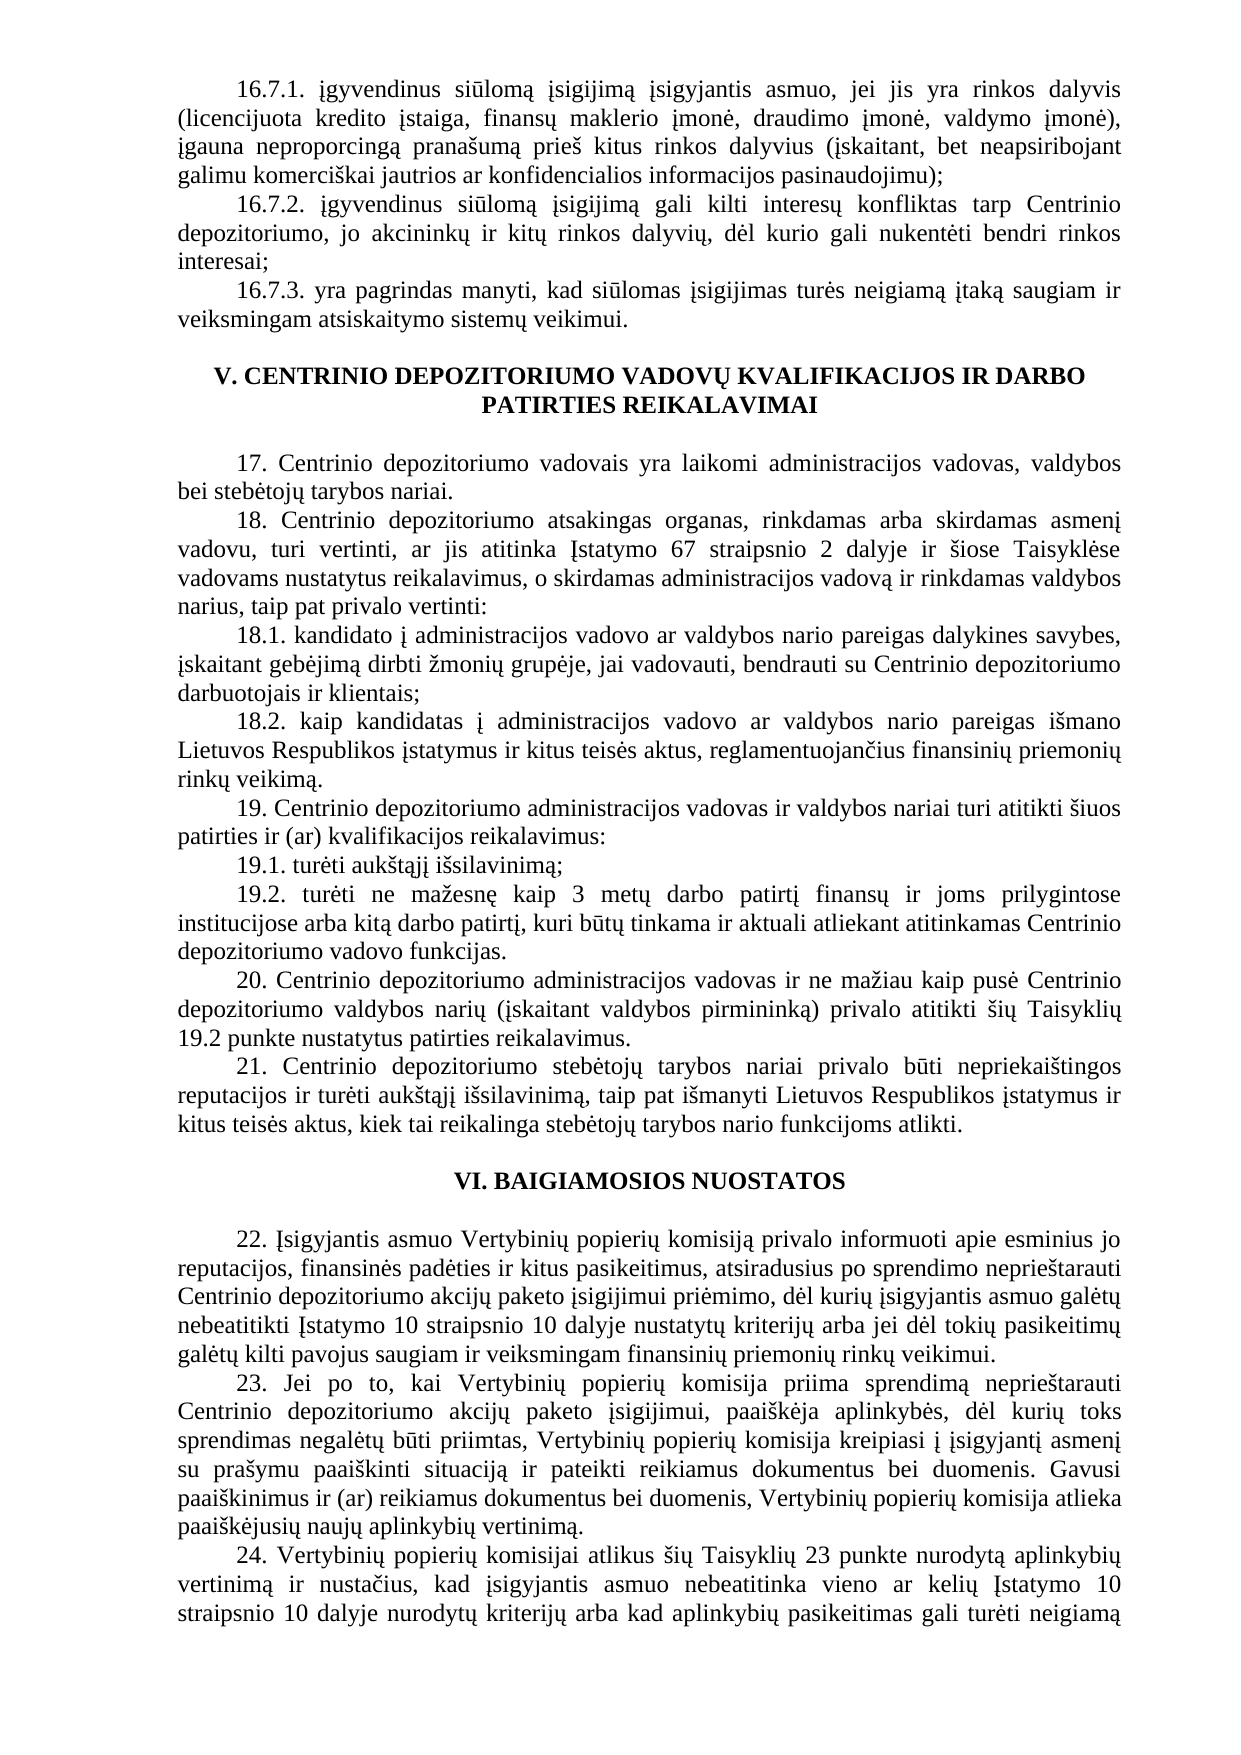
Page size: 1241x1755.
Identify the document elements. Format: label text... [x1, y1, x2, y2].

text 18.2. kaip kandidatas į administracijos vadovo ar valdybos nario pareigas išmano Lietuvos Respublikos įstatymus ir kitus teisės aktus, reglamentuojančius finansinių priemonių rinkų veikimą. [177, 706, 1122, 793]
text 18. Centrinio depozitoriumo atsakingas organas, rinkdamas arba skirdamas asmenį vadovu, turi vertinti, ar jis atitinka Įstatymo 67 straipsnio 2 dalyje ir šiose Taisyklėse vadovams nustatytus reikalavimus, o skirdamas administracijos vadovą ir rinkdamas valdybos narius, taip pat privalo vertinti: [177, 505, 1122, 620]
text 20. Centrinio depozitoriumo administracijos vadovas ir ne mažiau kaip pusė Centrinio depozitoriumo valdybos narių (įskaitant valdybos pirmininką) privalo atitikti šių Taisyklių 19.2 punkte nustatytus patirties reikalavimus. [177, 965, 1122, 1051]
text 19.2. turėti ne mažesnę kaip 3 metų darbo patirtį finansų ir joms prilygintose institucijose arba kitą darbo patirtį, kuri būtų tinkama ir aktuali atliekant atitinkamas Centrinio depozitoriumo vadovo funkcijas. [177, 879, 1122, 965]
text 22. Įsigyjantis asmuo Vertybinių popierių komisiją privalo informuoti apie esminius jo reputacijos, finansinės padėties ir kitus pasikeitimus, atsiradusius po sprendimo neprieštarauti Centrinio depozitoriumo akcijų paketo įsigijimui priėmimo, dėl kurių įsigyjantis asmuo galėtų nebeatitikti Įstatymo 10 straipsnio 10 dalyje nustatytų kriterijų arba jei dėl tokių pasikeitimų galėtų kilti pavojus saugiam ir veiksmingam finansinių priemonių rinkų veikimui. [177, 1224, 1122, 1368]
text 19.1. turėti aukštąjį išsilavinimą; [177, 850, 1122, 879]
text 16.7.3. yra pagrindas manyti, kad siūlomas įsigijimas turės neigiamą įtaką saugiam ir veiksmingam atsiskaitymo sistemų veikimui. [177, 275, 1122, 333]
text 19. Centrinio depozitoriumo administracijos vadovas ir valdybos nariai turi atitikti šiuos patirties ir (ar) kvalifikacijos reikalavimus: [177, 793, 1122, 850]
text 18.1. kandidato į administracijos vadovo ar valdybos nario pareigas dalykines savybes, įskaitant gebėjimą dirbti žmonių grupėje, jai vadovauti, bendrauti su Centrinio depozitoriumo darbuotojais ir klientais; [177, 620, 1122, 706]
text VI. BAIGIAMOSIOS NUOSTATOS [177, 1166, 1122, 1195]
text 21. Centrinio depozitoriumo stebėtojų tarybos nariai privalo būti nepriekaištingos reputacijos ir turėti aukštąjį išsilavinimą, taip pat išmanyti Lietuvos Respublikos įstatymus ir kitus teisės aktus, kiek tai reikalinga stebėtojų tarybos nario funkcijoms atlikti. [177, 1051, 1122, 1138]
text 17. Centrinio depozitoriumo vadovais yra laikomi administracijos vadovas, valdybos bei stebėtojų tarybos nariai. [177, 448, 1122, 505]
text 23. Jei po to, kai Vertybinių popierių komisija priima sprendimą neprieštarauti Centrinio depozitoriumo akcijų paketo įsigijimui, paaiškėja aplinkybės, dėl kurių toks sprendimas negalėtų būti priimtas, Vertybinių popierių komisija kreipiasi į įsigyjantį asmenį su prašymu paaiškinti situaciją ir pateikti reikiamus dokumentus bei duomenis. Gavusi paaiškinimus ir (ar) reikiamus dokumentus bei duomenis, Vertybinių popierių komisija atlieka paaiškėjusių naujų aplinkybių vertinimą. [177, 1368, 1122, 1540]
text 16.7.2. įgyvendinus siūlomą įsigijimą gali kilti interesų konfliktas tarp Centrinio depozitoriumo, jo akcininkų ir kitų rinkos dalyvių, dėl kurio gali nukentėti bendri rinkos interesai; [177, 189, 1122, 275]
text 16.7.1. įgyvendinus siūlomą įsigijimą įsigyjantis asmuo, jei jis yra rinkos dalyvis (licencijuota kredito įstaiga, finansų maklerio įmonė, draudimo įmonė, valdymo įmonė), įgauna neproporcingą pranašumą prieš kitus rinkos dalyvius (įskaitant, bet neapsiribojant galimu komerciškai jautrios ar konfidencialios informacijos pasinaudojimu); [177, 74, 1122, 189]
text 24. Vertybinių popierių komisijai atlikus šių Taisyklių 23 punkte nurodytą aplinkybių vertinimą ir nustačius, kad įsigyjantis asmuo nebeatitinka vieno ar kelių Įstatymo 10 straipsnio 10 dalyje nurodytų kriterijų arba kad aplinkybių pasikeitimas gali turėti neigiamą [177, 1540, 1122, 1626]
text V. CENTRINIO DEPOZITORIUMO VADOVŲ KVALIFIKACIJOS IR DARBO PATIRTIES REIKALAVIMAI [177, 361, 1122, 419]
